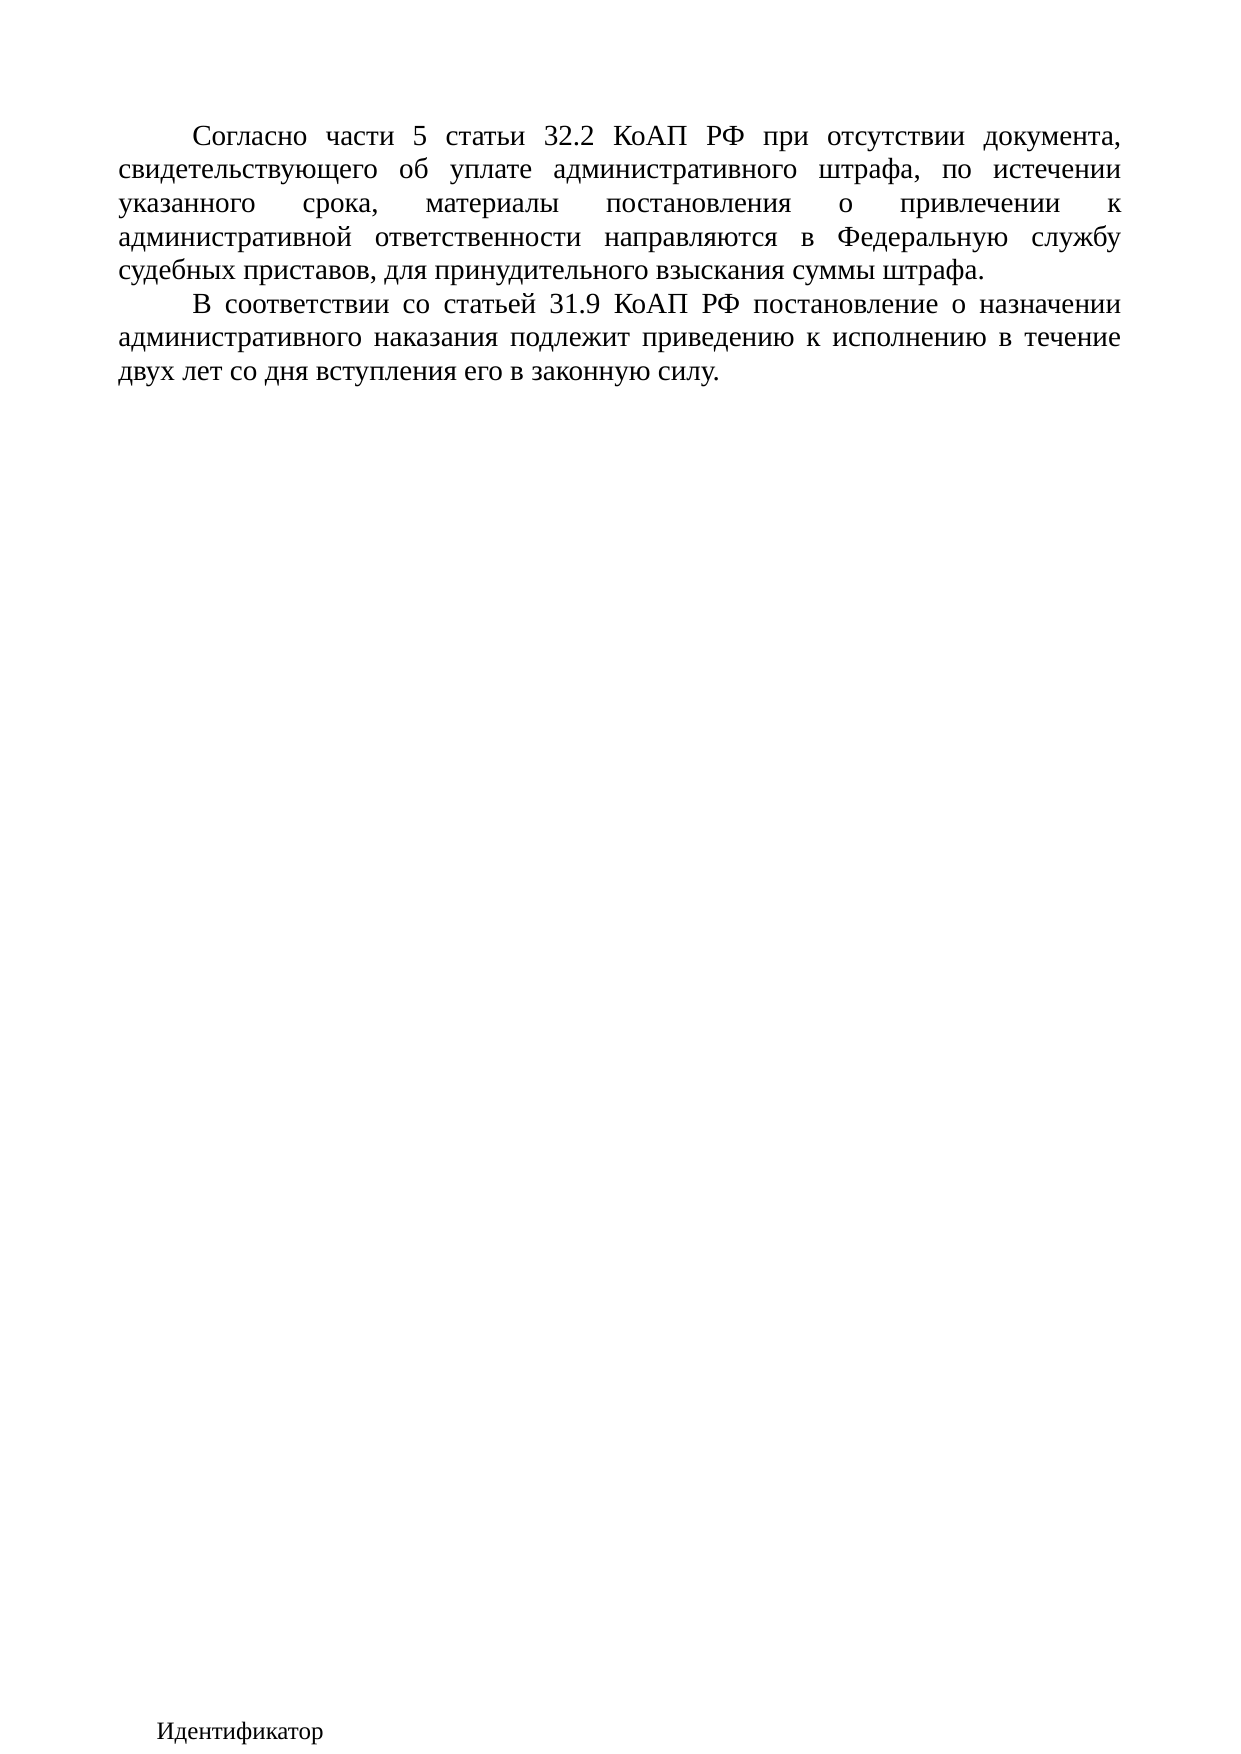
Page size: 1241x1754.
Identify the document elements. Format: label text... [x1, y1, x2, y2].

text Согласно части 5 статьи 32.2 КоАП РФ при отсутствии документа, свидетельствующего об уплате административного штрафа, по истечении указанного срока, материалы постановления о привлечении к административной ответственности направляются в Федеральную службу судебных приставов, для принудительного взыскания суммы штрафа. [118, 118, 1122, 286]
text В соответствии со статьей 31.9 КоАП РФ постановление о назначении административного наказания подлежит приведению к исполнению в течение двух лет со дня вступления его в законную силу. [118, 286, 1122, 386]
